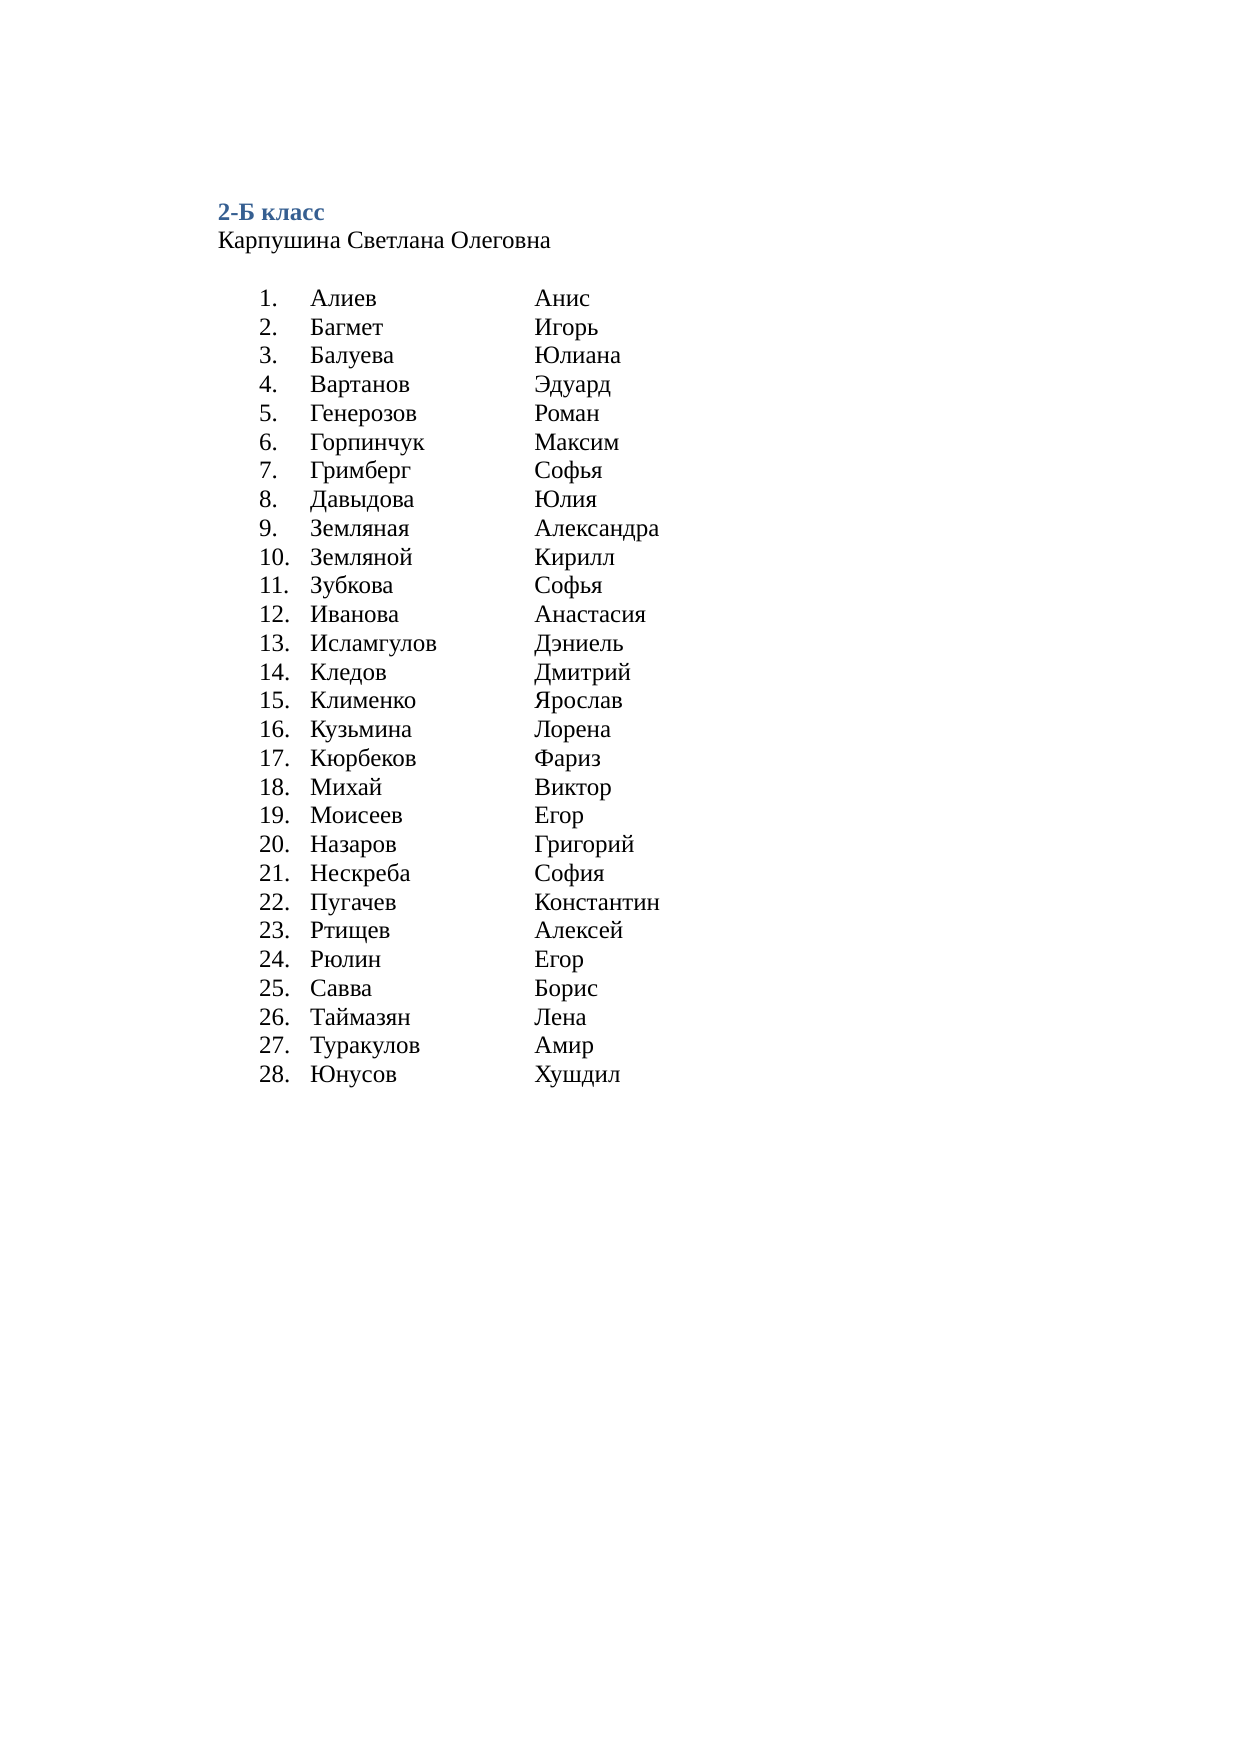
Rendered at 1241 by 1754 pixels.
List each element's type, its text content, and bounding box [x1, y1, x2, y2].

table_header [220, 283, 309, 312]
table_cell [220, 772, 309, 801]
table_cell Егор [533, 801, 757, 829]
table_cell Дмитрий [533, 657, 757, 686]
table_cell Константин [533, 887, 757, 916]
table_cell [220, 743, 309, 772]
table_cell Балуева [309, 341, 533, 369]
table_cell Эдуард [533, 369, 757, 398]
table_cell Генерозов [309, 398, 533, 427]
table_cell Клименко [309, 686, 533, 714]
table_cell [220, 456, 309, 484]
table_cell Багмет [309, 312, 533, 341]
table_cell Давыдова [309, 484, 533, 513]
table_cell [220, 916, 309, 944]
table_cell Зубкова [309, 571, 533, 599]
table_cell Иванова [309, 599, 533, 628]
table_cell София [533, 858, 757, 887]
table_cell [220, 657, 309, 686]
table_cell Софья [533, 571, 757, 599]
table_cell Софья [533, 456, 757, 484]
table_cell [220, 1002, 309, 1031]
table_cell Фариз [533, 743, 757, 772]
table_cell [220, 887, 309, 916]
table_cell Гримберг [309, 456, 533, 484]
table_cell Юлиана [533, 341, 757, 369]
table_cell [220, 513, 309, 542]
table_cell [220, 1059, 309, 1088]
table_cell Таймазян [309, 1002, 533, 1031]
table_cell Виктор [533, 772, 757, 801]
table_cell Максим [533, 427, 757, 456]
table_cell [220, 398, 309, 427]
table_cell Егор [533, 944, 757, 973]
table_cell Горпинчук [309, 427, 533, 456]
table_cell Амир [533, 1031, 757, 1059]
table_header Алиев [309, 283, 533, 312]
table_cell [220, 484, 309, 513]
table_cell Роман [533, 398, 757, 427]
table_cell Вартанов [309, 369, 533, 398]
table_cell [220, 369, 309, 398]
table_cell Исламгулов [309, 628, 533, 657]
table_cell Кирилл [533, 542, 757, 571]
text Карпушина Светлана Олеговна [218, 226, 1122, 254]
table_cell Нескреба [309, 858, 533, 887]
table_cell [220, 944, 309, 973]
table_cell Игорь [533, 312, 757, 341]
table_cell Дэниель [533, 628, 757, 657]
table_cell Кузьмина [309, 714, 533, 743]
table_header Анис [533, 283, 757, 312]
table_cell [220, 312, 309, 341]
table_cell Кюрбеков [309, 743, 533, 772]
table_cell [220, 571, 309, 599]
table_cell Григорий [533, 829, 757, 858]
table_cell Рюлин [309, 944, 533, 973]
table_cell [220, 858, 309, 887]
table_cell [220, 801, 309, 829]
table_cell [220, 341, 309, 369]
table_cell Ртищев [309, 916, 533, 944]
table_cell [220, 714, 309, 743]
table_cell Александра [533, 513, 757, 542]
table_cell [220, 427, 309, 456]
table_cell Лорена [533, 714, 757, 743]
table_cell Борис [533, 973, 757, 1002]
table_cell [220, 542, 309, 571]
table_cell Пугачев [309, 887, 533, 916]
subtitle 2-Б класс [218, 197, 1122, 226]
table_cell [220, 686, 309, 714]
table_cell Юнусов [309, 1059, 533, 1088]
table_cell [220, 1031, 309, 1059]
table_cell Моисеев [309, 801, 533, 829]
table_cell Алексей [533, 916, 757, 944]
table_cell Кледов [309, 657, 533, 686]
table_cell [220, 829, 309, 858]
table_cell [220, 973, 309, 1002]
table_cell Земляной [309, 542, 533, 571]
table_cell Савва [309, 973, 533, 1002]
table_cell [220, 599, 309, 628]
table_cell Юлия [533, 484, 757, 513]
table_cell Михай [309, 772, 533, 801]
table_cell Назаров [309, 829, 533, 858]
table_cell Лена [533, 1002, 757, 1031]
table_cell Ярослав [533, 686, 757, 714]
table_cell Анастасия [533, 599, 757, 628]
table_cell [220, 628, 309, 657]
table_cell Туракулов [309, 1031, 533, 1059]
table_cell Земляная [309, 513, 533, 542]
table_cell Хушдил [533, 1059, 757, 1088]
